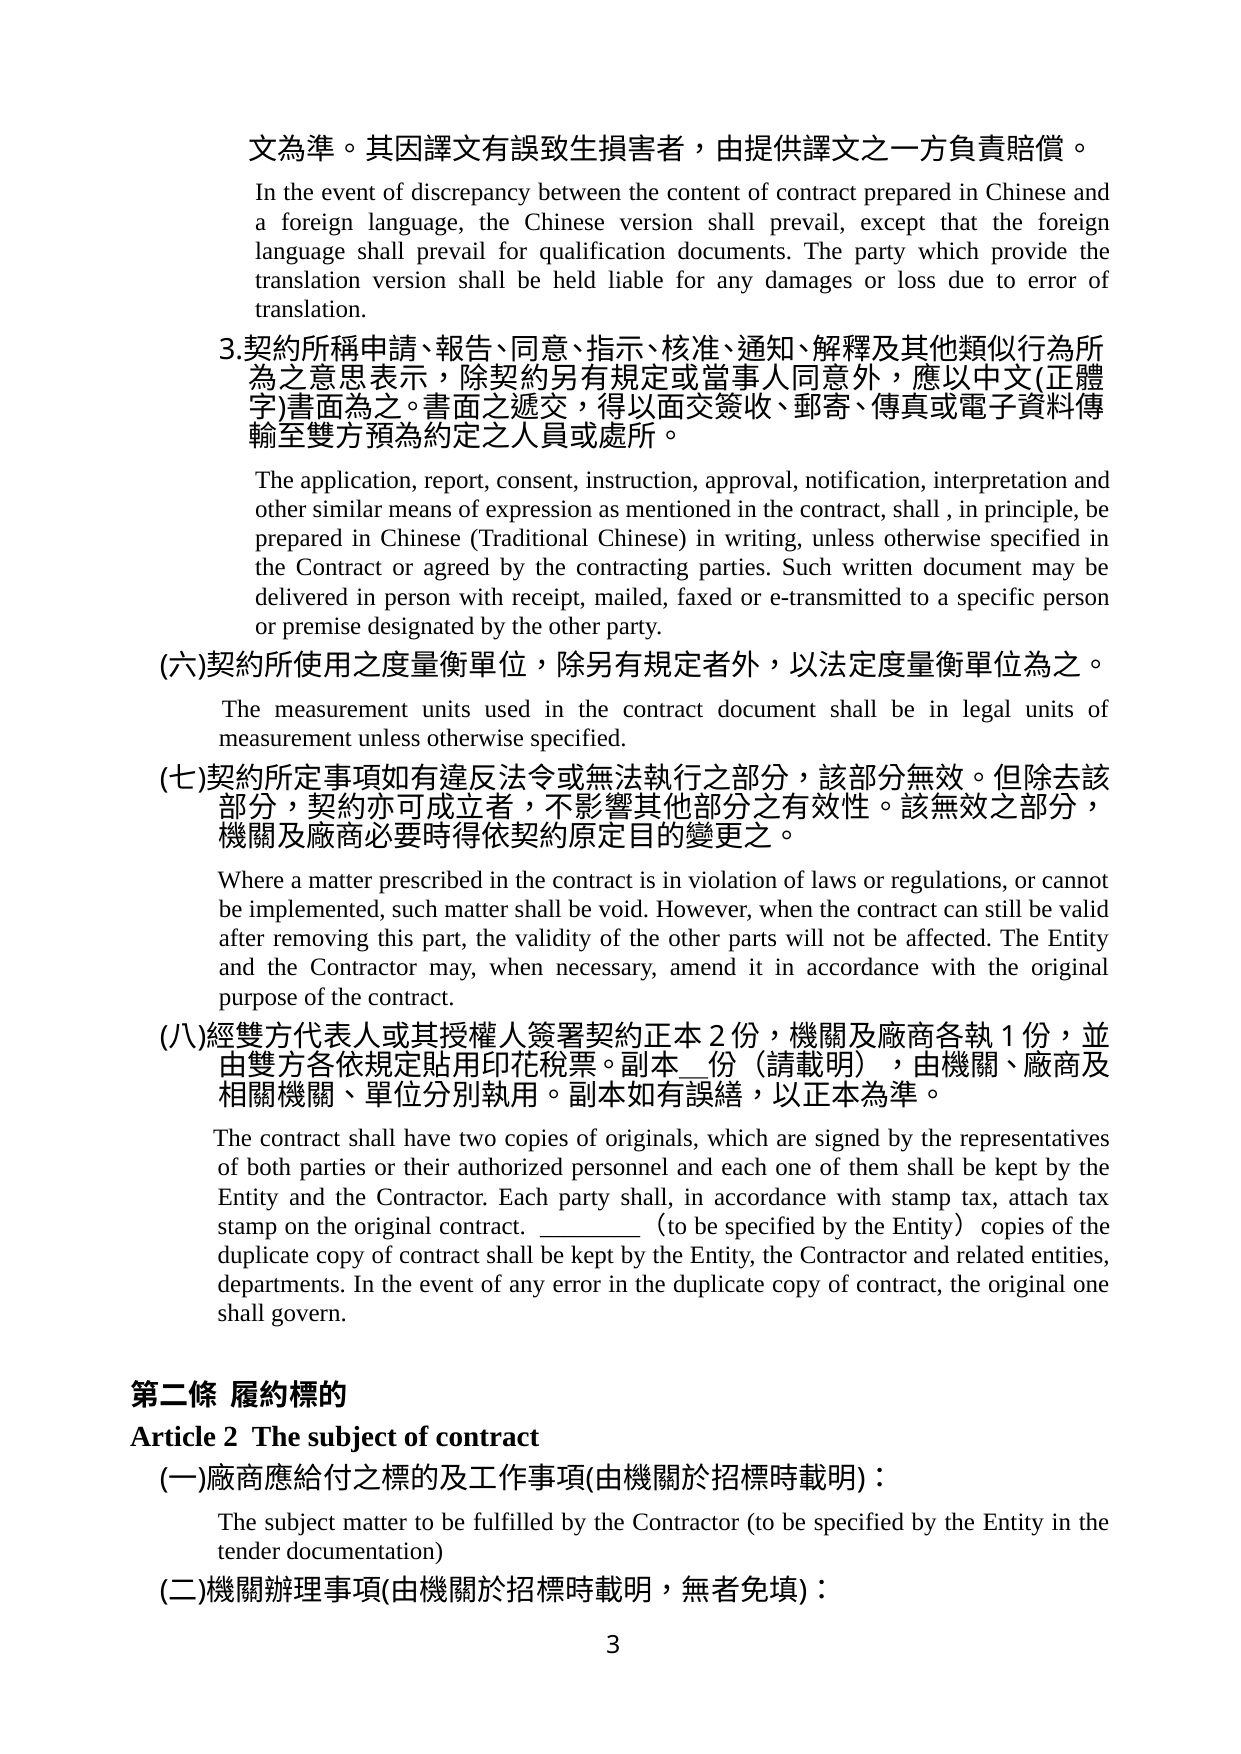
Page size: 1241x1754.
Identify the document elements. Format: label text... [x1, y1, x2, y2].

text Article 2 The subject of contract [130, 1423, 1110, 1452]
text (八)經雙方代表人或其授權人簽署契約正本2份，機關及廠商各執1份，並由雙方各依規定貼用印花稅票。副本＿份（請載明），由機關、廠商及相關機關、單位分別執用。副本如有誤繕，以正本為準。 [159, 1023, 1110, 1111]
text In the event of discrepancy between the content of contract prepared in Chinese and a foreign language, the Chinese version shall prevail, except that the foreign language shall prevail for qualification documents. The party which provide the translation version shall be held liable for any damages or loss due to error of translation. [255, 177, 1110, 323]
text (二)機關辦理事項(由機關於招標時載明，無者免填)： [159, 1577, 1110, 1607]
text The application, report, consent, instruction, approval, notification, interpretation and other similar means of expression as mentioned in the contract, shall , in principle, be prepared in Chinese (Traditional Chinese) in writing, unless otherwise specified in the Contract or agreed by the contracting parties. Such written document may be delivered in person with receipt, mailed, faxed or e-transmitted to a specific person or premise designated by the other party. [255, 465, 1110, 640]
text Where a matter prescribed in the contract is in violation of laws or regulations, or cannot be implemented, such matter shall be void. However, when the contract can still be valid after removing this part, the validity of the other parts will not be affected. The Entity and the Contractor may, when necessary, amend it in accordance with the original purpose of the contract. [217, 865, 1110, 1011]
text 3.契約所稱申請、報告、同意、指示、核准、通知、解釋及其他類似行為所為之意思表示，除契約另有規定或當事人同意外，應以中文(正體字)書面為之。書面之遞交，得以面交簽收、郵寄、傳真或電子資料傳輸至雙方預為約定之人員或處所。 [218, 336, 1104, 452]
text 第二條 履約標的 [130, 1382, 1110, 1411]
text (六)契約所使用之度量衡單位，除另有規定者外，以法定度量衡單位為之。 [159, 652, 1110, 682]
text The contract shall have two copies of originals, which are signed by the representatives of both parties or their authorized personnel and each one of them shall be kept by the Entity and the Contractor. Each party shall, in accordance with stamp tax, attach tax stamp on the original contract. ________（to be specified by the Entity）copies of the duplicate copy of contract shall be kept by the Entity, the Contractor and related entities, departments. In the event of any error in the duplicate copy of contract, the original one shall govern. [188, 1123, 1110, 1327]
text (一)廠商應給付之標的及工作事項(由機關於招標時載明)： [159, 1465, 1110, 1494]
text 文為準。其因譯文有誤致生損害者，由提供譯文之一方負責賠償。 [218, 136, 1104, 165]
text The measurement units used in the contract document shall be in legal units of measurement unless otherwise specified. [159, 694, 1110, 752]
text The subject matter to be fulfilled by the Contractor (to be specified by the Entity in the tender documentation) [217, 1507, 1110, 1565]
text (七)契約所定事項如有違反法令或無法執行之部分，該部分無效。但除去該部分，契約亦可成立者，不影響其他部分之有效性。該無效之部分，機關及廠商必要時得依契約原定目的變更之。 [159, 765, 1110, 852]
